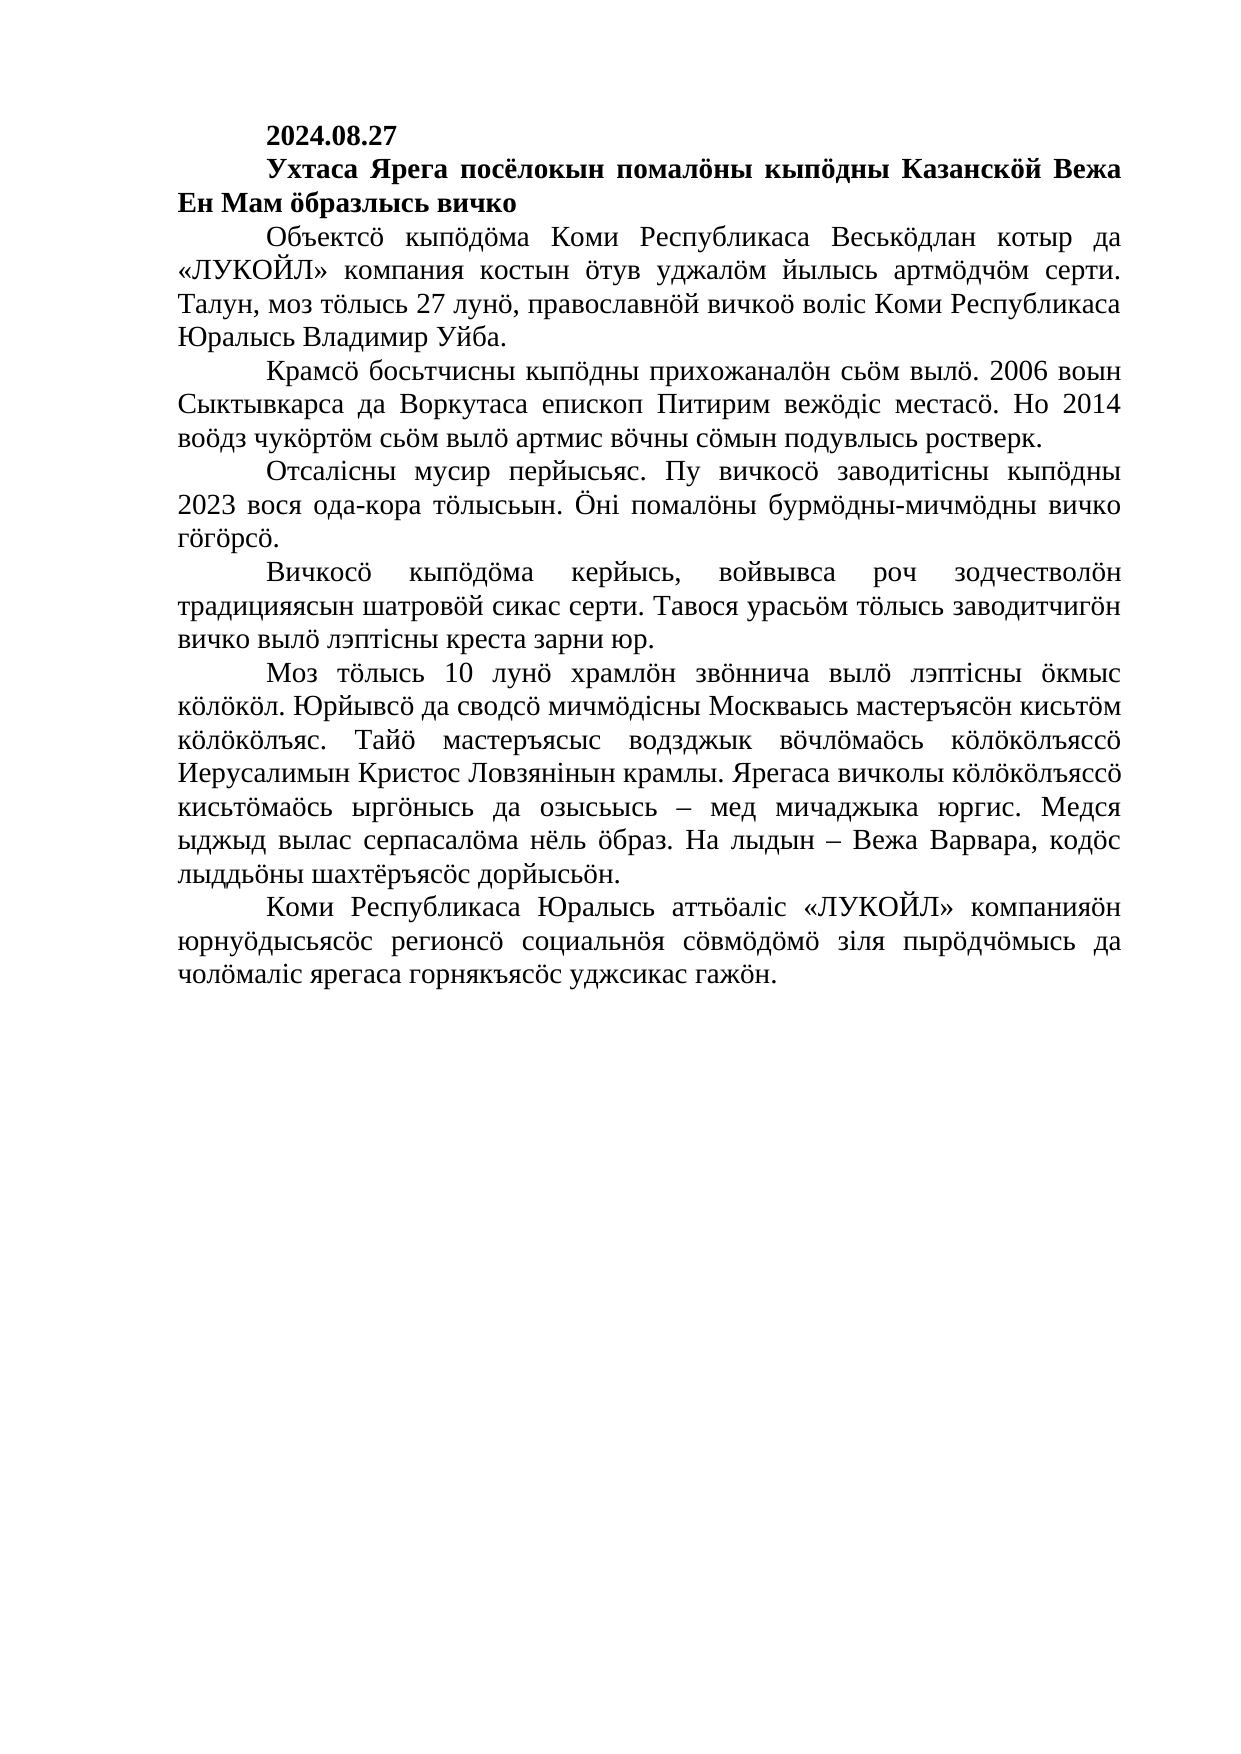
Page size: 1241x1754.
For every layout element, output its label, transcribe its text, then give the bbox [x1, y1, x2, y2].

text Крамсӧ босьтчисны кыпӧдны прихожаналӧн сьӧм вылӧ. 2006 воын Сыктывкарса да Воркутаса епископ Питирим вежӧдіс местасӧ. Но 2014 воӧдз чукӧртӧм сьӧм вылӧ артмис вӧчны сӧмын подувлысь ростверк. [177, 353, 1122, 453]
text 2024.08.27 [177, 118, 1122, 152]
text Моз тӧлысь 10 лунӧ храмлӧн звӧннича вылӧ лэптісны ӧкмыс кӧлӧкӧл. Юрйывсӧ да сводсӧ мичмӧдісны Москваысь мастеръясӧн кисьтӧм кӧлӧкӧлъяс. Тайӧ мастеръясыс водзджык вӧчлӧмаӧсь кӧлӧкӧлъяссӧ Иерусалимын Кристос Ловзянінын крамлы. Ярегаса вичколы кӧлӧкӧлъяссӧ кисьтӧмаӧсь ыргӧнысь да озысьысь – мед мичаджыка юргис. Медся ыджыд вылас серпасалӧма нёль ӧбраз. На лыдын – Вежа Варвара, кодӧс лыддьӧны шахтёръясӧс дорйысьӧн. [177, 655, 1122, 889]
text Коми Республикаса Юралысь аттьӧаліс «ЛУКОЙЛ» компанияӧн юрнуӧдысьясӧс регионсӧ социальнӧя сӧвмӧдӧмӧ зіля пырӧдчӧмысь да чолӧмаліс ярегаса горнякъясӧс уджсикас гажӧн. [177, 889, 1122, 990]
text Вичкосӧ кыпӧдӧма керйысь, войвывса роч зодчестволӧн традицияясын шатровӧй сикас серти. Тавося урасьӧм тӧлысь заводитчигӧн вичко вылӧ лэптісны креста зарни юр. [177, 554, 1122, 655]
text Ухтаса Ярега посёлокын помалӧны кыпӧдны Казанскӧй Вежа Ен Мам ӧбразлысь вичко [177, 152, 1122, 219]
text Объектсӧ кыпӧдӧма Коми Республикаса Веськӧдлан котыр да «ЛУКОЙЛ» компания костын ӧтув уджалӧм йылысь артмӧдчӧм серти. Талун, моз тӧлысь 27 лунӧ, православнӧй вичкоӧ воліс Коми Республикаса Юралысь Владимир Уйба. [177, 219, 1122, 353]
text Отсалісны мусир перйысьяс. Пу вичкосӧ заводитісны кыпӧдны 2023 вося ода-кора тӧлысьын. Ӧні помалӧны бурмӧдны-мичмӧдны вичко гӧгӧрсӧ. [177, 453, 1122, 554]
